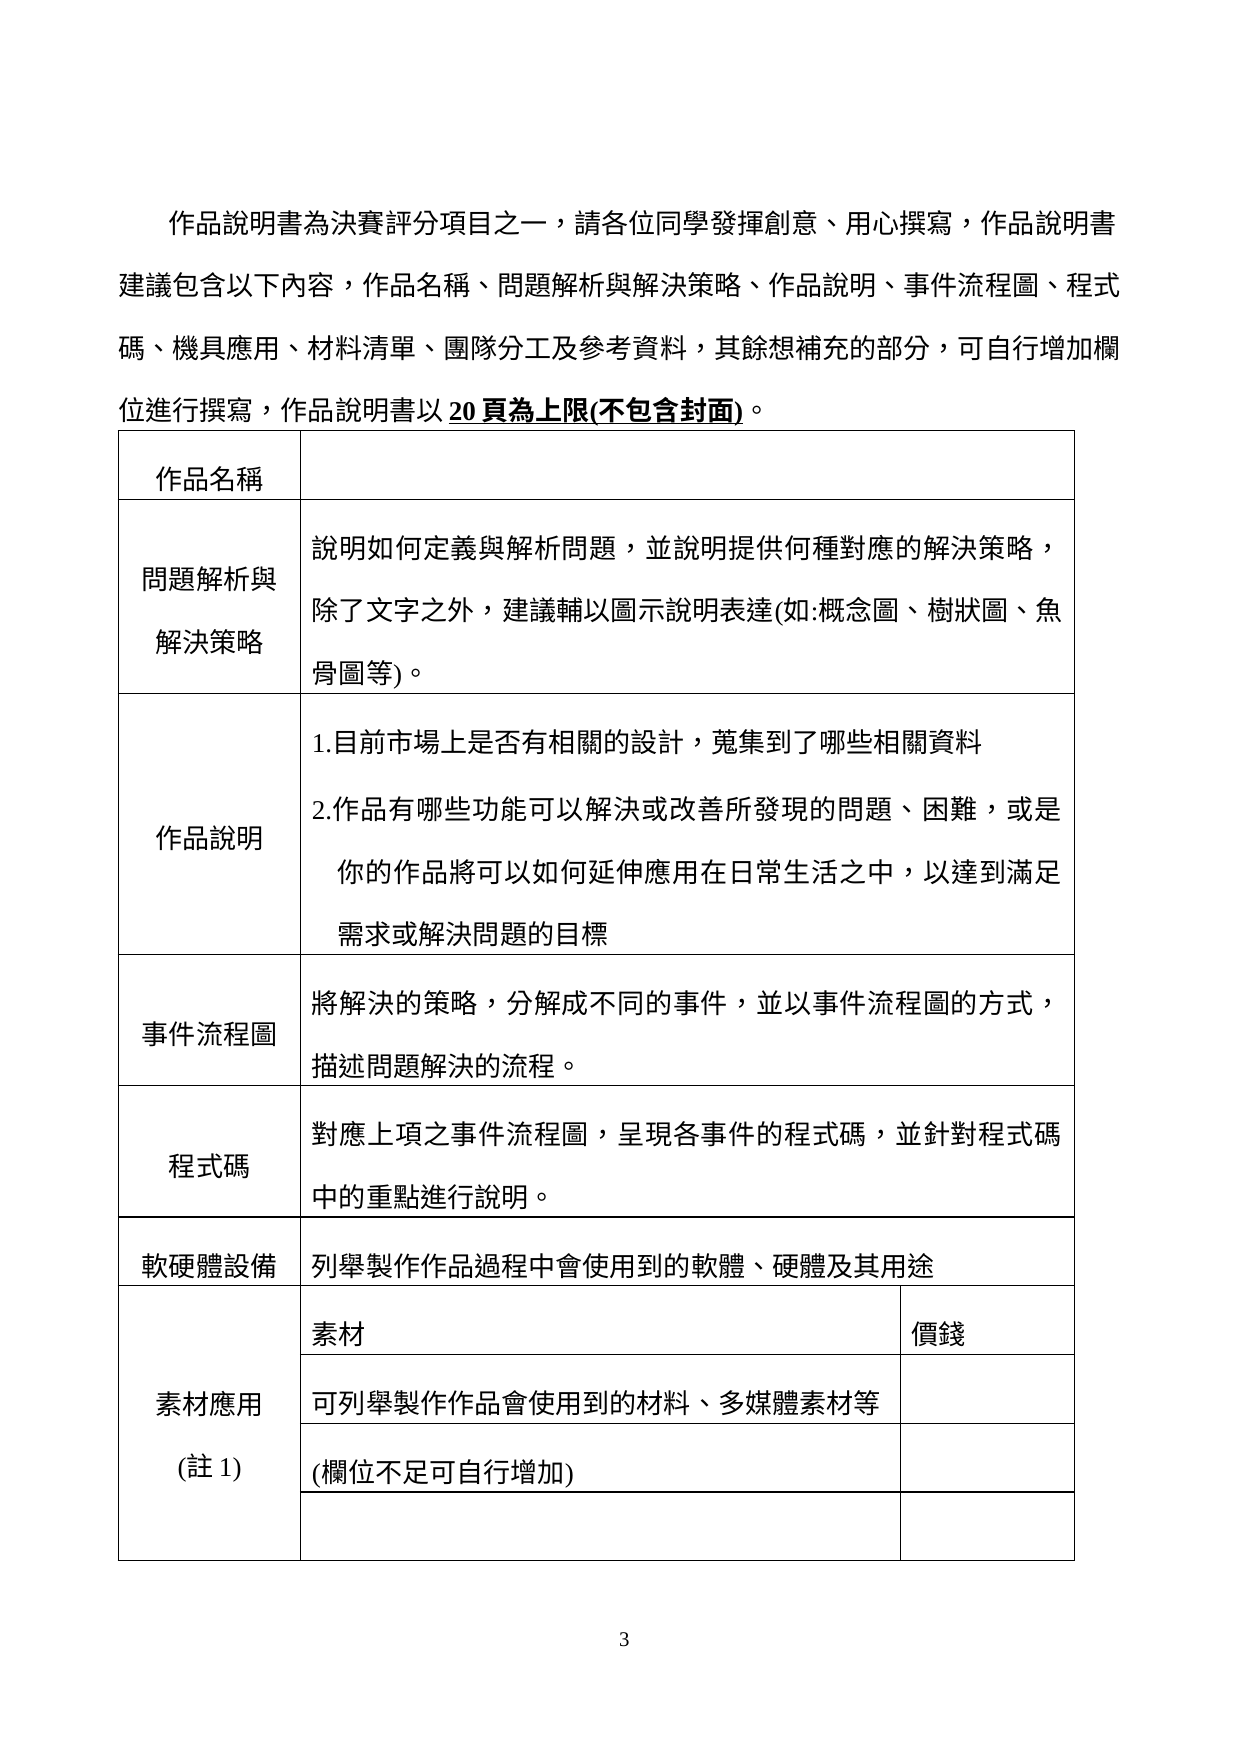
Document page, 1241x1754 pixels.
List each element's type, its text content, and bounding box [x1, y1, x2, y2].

table_cell [301, 1493, 900, 1560]
table_cell [901, 1424, 1074, 1491]
table_cell 素材應用 (註1) [119, 1286, 300, 1560]
table_cell 作品說明 [119, 694, 300, 954]
table_cell 價錢 [901, 1286, 1074, 1354]
table_cell 素材 [301, 1286, 900, 1354]
table_cell 列舉製作作品過程中會使用到的軟體、硬體及其用途 [301, 1218, 1074, 1285]
table_cell [901, 1355, 1074, 1423]
table_cell 對應上項之事件流程圖，呈現各事件的程式碼，並針對程式碼中的重點進行說明。 [301, 1086, 1074, 1216]
table_cell 問題解析與解決策略 [119, 500, 300, 692]
table_cell 事件流程圖 [119, 955, 300, 1085]
table_cell (欄位不足可自行增加) [301, 1424, 900, 1491]
table_header [301, 431, 1074, 499]
table_cell 程式碼 [119, 1086, 300, 1216]
table_cell 將解決的策略，分解成不同的事件，並以事件流程圖的方式，描述問題解決的流程。 [301, 955, 1074, 1085]
table_header 作品名稱 [119, 431, 300, 499]
table_cell [901, 1493, 1074, 1560]
table_cell 軟硬體設備 [119, 1218, 300, 1285]
text 作品說明書為決賽評分項目之一，請各位同學發揮創意、用心撰寫，作品說明書建議包含以下內容，作品名稱、問題解析與解決策略、作品說明、事件流程圖、程式碼、機具應用、材料清單、團隊分工及參考資料，其餘想補充的部分，可自行增加欄位進行撰寫，作品說明書以20頁為上限(不包含封面)。 [118, 180, 1122, 430]
table_cell 說明如何定義與解析問題，並說明提供何種對應的解決策略，除了文字之外，建議輔以圖示說明表達(如:概念圖、樹狀圖、魚骨圖等)。 [301, 500, 1074, 692]
table_cell 可列舉製作作品會使用到的材料、多媒體素材等 [301, 1355, 900, 1423]
table_cell 目前市場上是否有相關的設計，蒐集到了哪些相關資料 作品有哪些功能可以解決或改善所發現的問題、困難，或是你的作品將可以如何延伸應用在日常生活之中，以達到滿足需求或解決問題的目標 [301, 694, 1074, 954]
